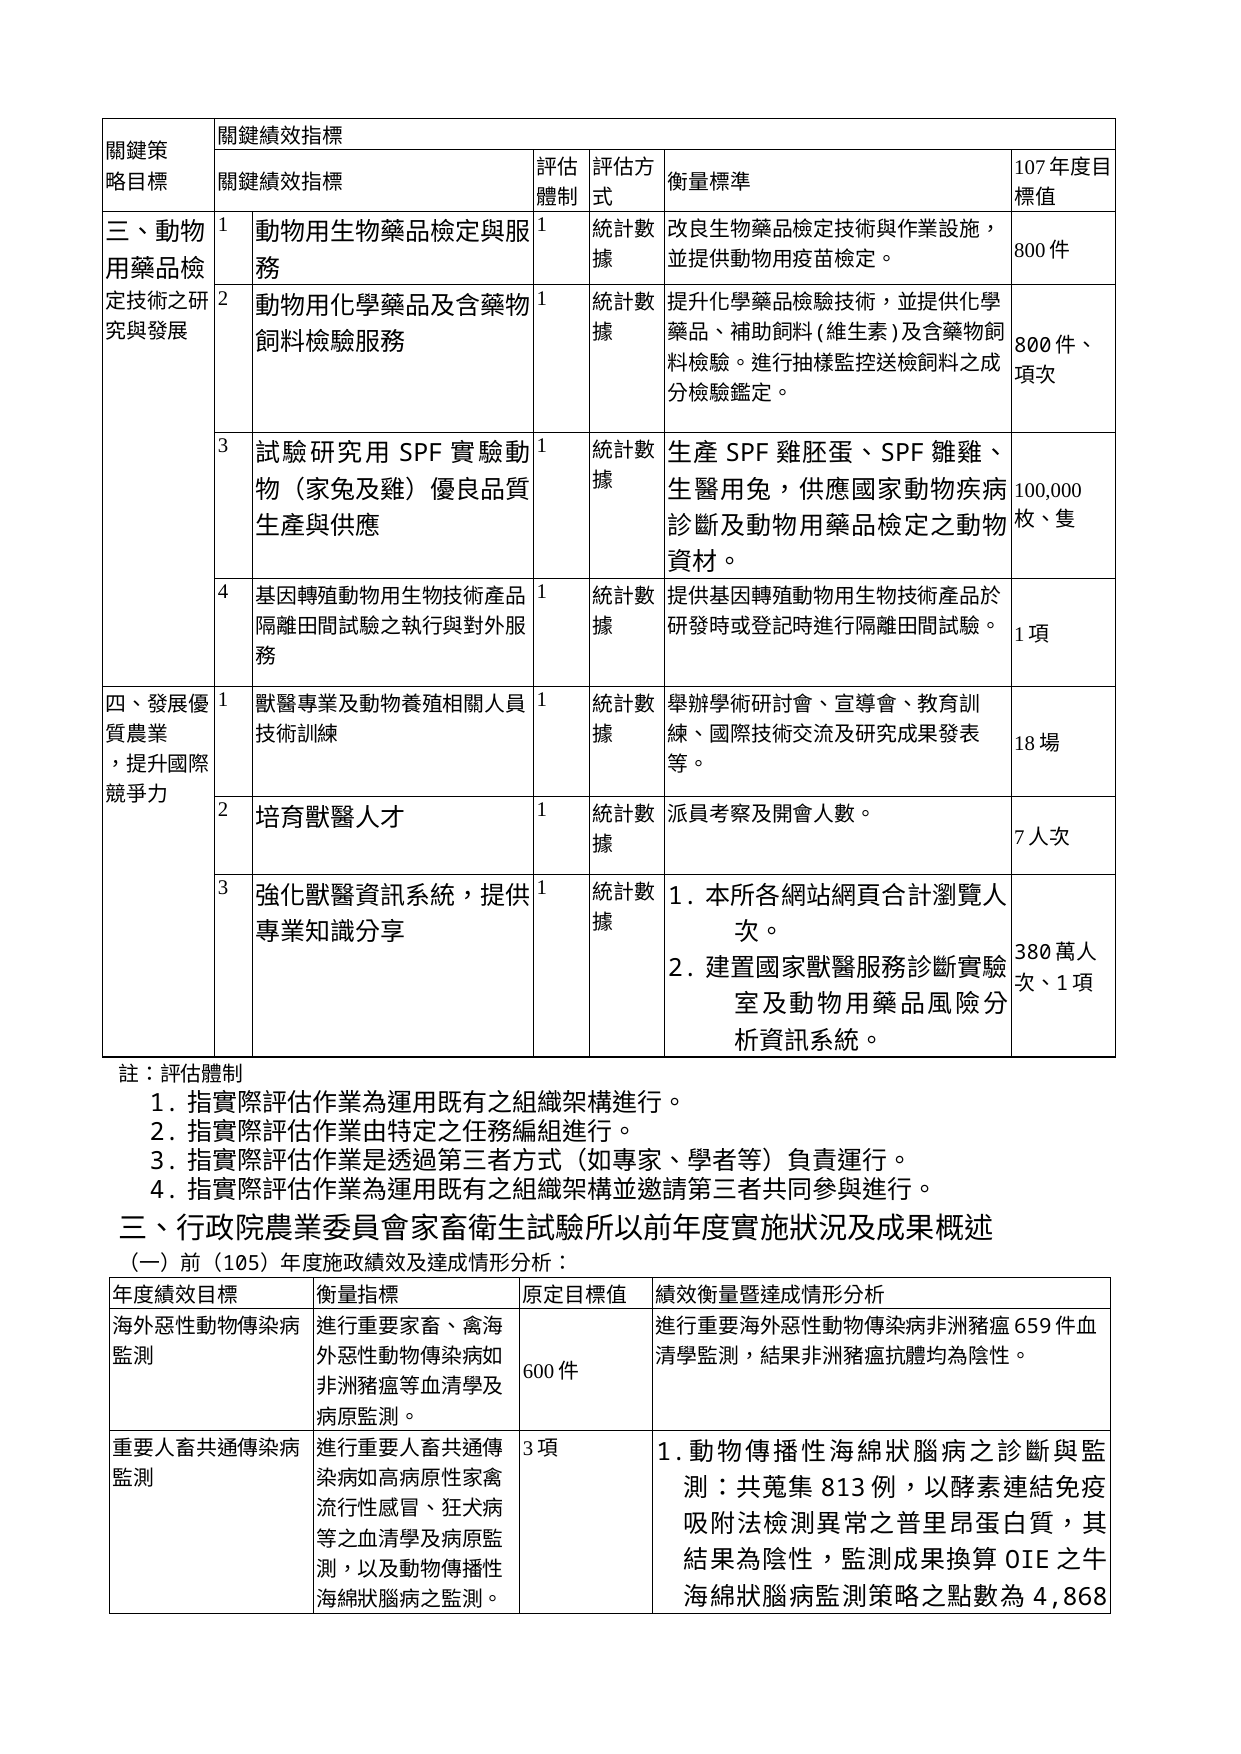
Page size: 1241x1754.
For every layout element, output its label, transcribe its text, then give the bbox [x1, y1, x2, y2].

table_cell 進行重要家畜、禽海外惡性動物傳染病如非洲豬瘟等血清學及病原監測。 [314, 1309, 519, 1430]
text 三、行政院農業委員會家畜衛生試驗所以前年度實施狀況及成果概述 [118, 1204, 1122, 1247]
table_cell 統計數據 [590, 212, 664, 284]
table_cell 統計數據 [590, 797, 664, 874]
table_cell 提供基因轉殖動物用生物技術產品於研發時或登記時進行隔離田間試驗。 [665, 579, 1011, 686]
table_header 關鍵績效指標 [215, 119, 1115, 149]
table_cell 3 [215, 433, 252, 578]
table_cell 派員考察及開會人數。 [665, 797, 1011, 874]
table_cell 800件 [1012, 212, 1115, 284]
table_cell 動物用化學藥品及含藥物飼料檢驗服務 [253, 285, 533, 432]
table_cell 評估方式 [590, 150, 664, 211]
table_cell 培育獸醫人才 [253, 797, 533, 874]
table_cell 100,000枚、隻 [1012, 433, 1115, 578]
table_cell 海外惡性動物傳染病監測 [110, 1309, 313, 1430]
table_cell 1 [534, 875, 589, 1056]
table_header 績效衡量暨達成情形分析 [653, 1278, 1110, 1308]
table_cell 生產SPF雞胚蛋、SPF雛雞、生醫用兔，供應國家動物疾病診斷及動物用藥品檢定之動物資材。 [665, 433, 1011, 578]
list 指實際評估作業為運用既有之組織架構並邀請第三者共同參與進行。 [149, 1175, 1122, 1204]
table_cell 統計數據 [590, 579, 664, 686]
table_cell 強化獸醫資訊系統，提供專業知識分享 [253, 875, 533, 1056]
table_cell 18場 [1012, 687, 1115, 796]
table_cell 7人次 [1012, 797, 1115, 874]
table_cell 統計數據 [590, 875, 664, 1056]
table_cell 提升化學藥品檢驗技術，並提供化學藥品、補助飼料(維生素)及含藥物飼料檢驗。進行抽樣監控送檢飼料之成分檢驗鑑定。 [665, 285, 1011, 432]
table_cell 1 [534, 797, 589, 874]
list 指實際評估作業由特定之任務編組進行。 [149, 1117, 1122, 1146]
table_cell 1項 [1012, 579, 1115, 686]
table_cell 基因轉殖動物用生物技術產品隔離田間試驗之執行與對外服務 [253, 579, 533, 686]
table_cell 四、發展優質農業 ，提升國際競爭力 [103, 687, 214, 1056]
table_cell 1 [215, 687, 252, 796]
table_cell 舉辦學術研討會、宣導會、教育訓練、國際技術交流及研究成果發表等。 [665, 687, 1011, 796]
table_header 衡量指標 [314, 1278, 519, 1308]
table_cell 統計數據 [590, 285, 664, 432]
table_cell 1 [534, 687, 589, 796]
table_cell 3項 [520, 1431, 652, 1612]
table_cell 1 [215, 212, 252, 284]
table_cell 800件、項次 [1012, 285, 1115, 432]
table_header 年度績效目標 [110, 1278, 313, 1308]
table_cell 關鍵績效指標 [215, 150, 533, 211]
table_cell 107年度目標值 [1012, 150, 1115, 211]
table_cell 1 [534, 433, 589, 578]
table_cell 進行重要海外惡性動物傳染病非洲豬瘟659件血清學監測，結果非洲豬瘟抗體均為陰性。 [653, 1309, 1110, 1430]
table_cell 600件 [520, 1309, 652, 1430]
table_cell 1 [534, 579, 589, 686]
table_cell 本所各網站網頁合計瀏覽人次。 建置國家獸醫服務診斷實驗室及動物用藥品風險分析資訊系統。 [665, 875, 1011, 1056]
table_cell 獸醫專業及動物養殖相關人員技術訓練 [253, 687, 533, 796]
table_cell 2 [215, 797, 252, 874]
table_cell 4 [215, 579, 252, 686]
table_cell 1 [534, 212, 589, 284]
text 註：評估體制 [118, 1057, 1122, 1088]
table_cell 重要人畜共通傳染病監測 [110, 1431, 313, 1612]
table_cell 動物用生物藥品檢定與服務 [253, 212, 533, 284]
table_cell 380萬人次、1項 [1012, 875, 1115, 1056]
text （一）前（105）年度施政績效及達成情形分析： [118, 1247, 1122, 1277]
table_cell 衡量標準 [665, 150, 1011, 211]
table_header 關鍵策 略目標 [103, 119, 214, 211]
list 指實際評估作業為運用既有之組織架構進行。 [149, 1088, 1122, 1117]
list 指實際評估作業是透過第三者方式（如專家、學者等）負責運行。 [149, 1146, 1122, 1175]
table_cell 試驗研究用SPF實驗動物（家兔及雞）優良品質生產與供應 [253, 433, 533, 578]
table_header 原定目標值 [520, 1278, 652, 1308]
table_cell 1.動物傳播性海綿狀腦病之診斷與監測：共蒐集813例，以酵素連結免疫吸附法檢測異常之普里昂蛋白質，其結果為陰性，監測成果換算OIE之牛海綿狀腦病監測策略之點數為4,868 [653, 1431, 1110, 1612]
table_cell 進行重要人畜共通傳染病如高病原性家禽流行性感冒、狂犬病等之血清學及病原監測，以及動物傳播性海綿狀腦病之監測。 [314, 1431, 519, 1612]
table_cell 三、動物用藥品檢 定技術之研究與發展 [103, 212, 214, 686]
table_cell 評估體制 [534, 150, 589, 211]
table_cell 統計數據 [590, 433, 664, 578]
table_cell 3 [215, 875, 252, 1056]
table_cell 統計數據 [590, 687, 664, 796]
table_cell 1 [534, 285, 589, 432]
table_cell 2 [215, 285, 252, 432]
table_cell 改良生物藥品檢定技術與作業設施，並提供動物用疫苗檢定。 [665, 212, 1011, 284]
